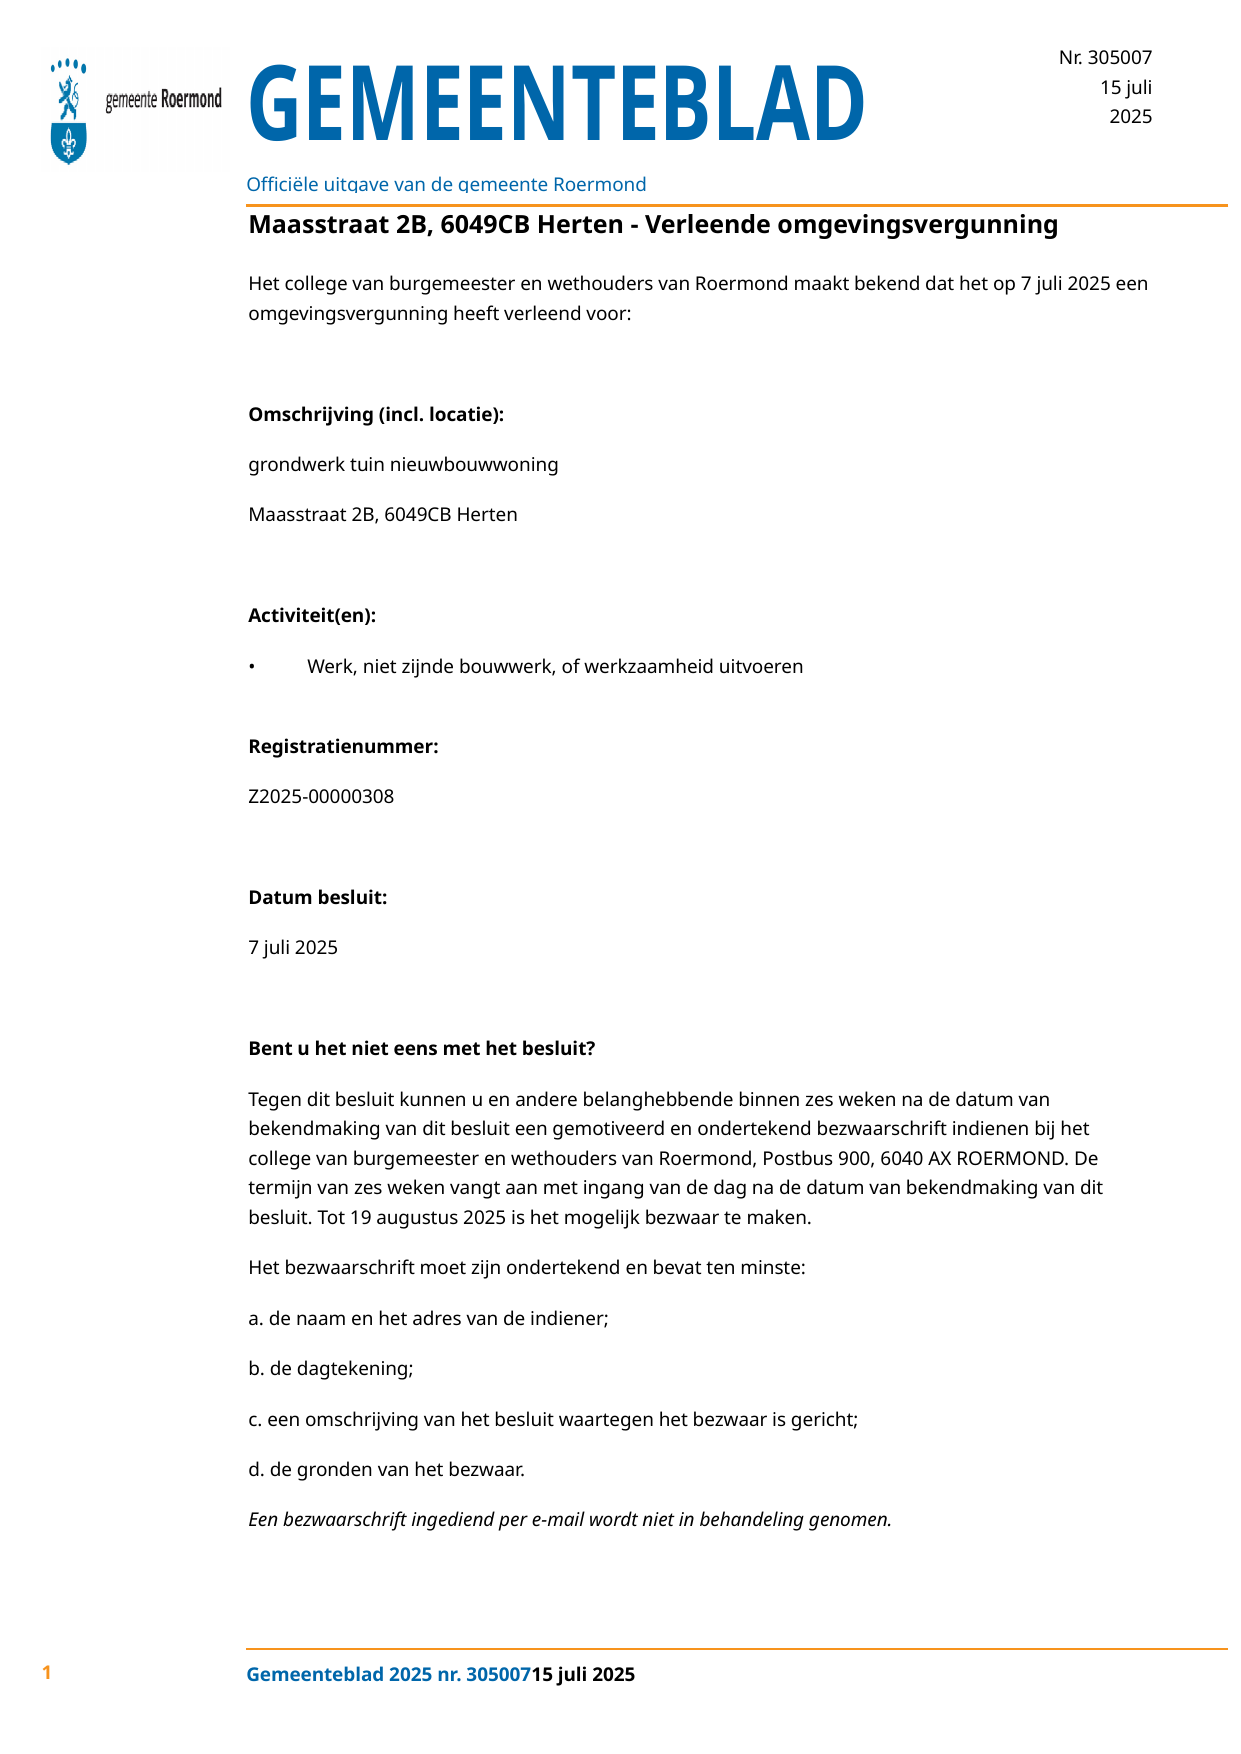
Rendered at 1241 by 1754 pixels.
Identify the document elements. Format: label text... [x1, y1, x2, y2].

text grondwerk tuin nieuwbouwwoning [248, 451, 1152, 477]
text Bent u het niet eens met het besluit? [248, 1035, 1152, 1061]
text Maasstraat 2B, 6049CB Herten - Verleende omgevingsvergunning [248, 207, 1152, 241]
picture [41, 47, 231, 172]
text Het bezwaarschrift moet zijn ondertekend en bevat ten minste: [248, 1254, 1152, 1280]
list Werk, niet zijnde bouwwerk, of werkzaamheid uitvoeren [248, 653, 1152, 678]
text 7 juli 2025 [248, 934, 1152, 960]
text Z2025-00000308 [248, 783, 1152, 809]
text Maasstraat 2B, 6049CB Herten [248, 502, 1152, 527]
text b. de dagtekening; [248, 1355, 1152, 1381]
text Activiteit(en): [248, 602, 1152, 628]
text Een bezwaarschrift ingediend per e-mail wordt niet in behandeling genomen. [248, 1507, 1152, 1532]
text a. de naam en het adres van de indiener; [248, 1305, 1152, 1331]
text Tegen dit besluit kunnen u en andere belanghebbende binnen zes weken na de datum van bekendmaking van dit besluit een gemotiveerd en ondertekend bezwaarschrift indienen bij het college van burgemeester en wethouders van Roermond, Postbus 900, 6040 AX ROERMOND. De termijn van zes weken vangt aan met ingang van de dag na de datum van bekendmaking van dit besluit. Tot 19 augustus 2025 is het mogelijk bezwaar te maken. [248, 1086, 1152, 1230]
text c. een omschrijving van het besluit waartegen het bezwaar is gericht; [248, 1406, 1152, 1431]
text Het college van burgemeester en wethouders van Roermond maakt bekend dat het op 7 juli 2025 een omgevingsvergunning heeft verleend voor: [248, 270, 1152, 326]
text Omschrijving (incl. locatie): [248, 401, 1152, 426]
text Datum besluit: [248, 884, 1152, 910]
text Registratienummer: [248, 733, 1152, 758]
text d. de gronden van het bezwaar. [248, 1456, 1152, 1482]
